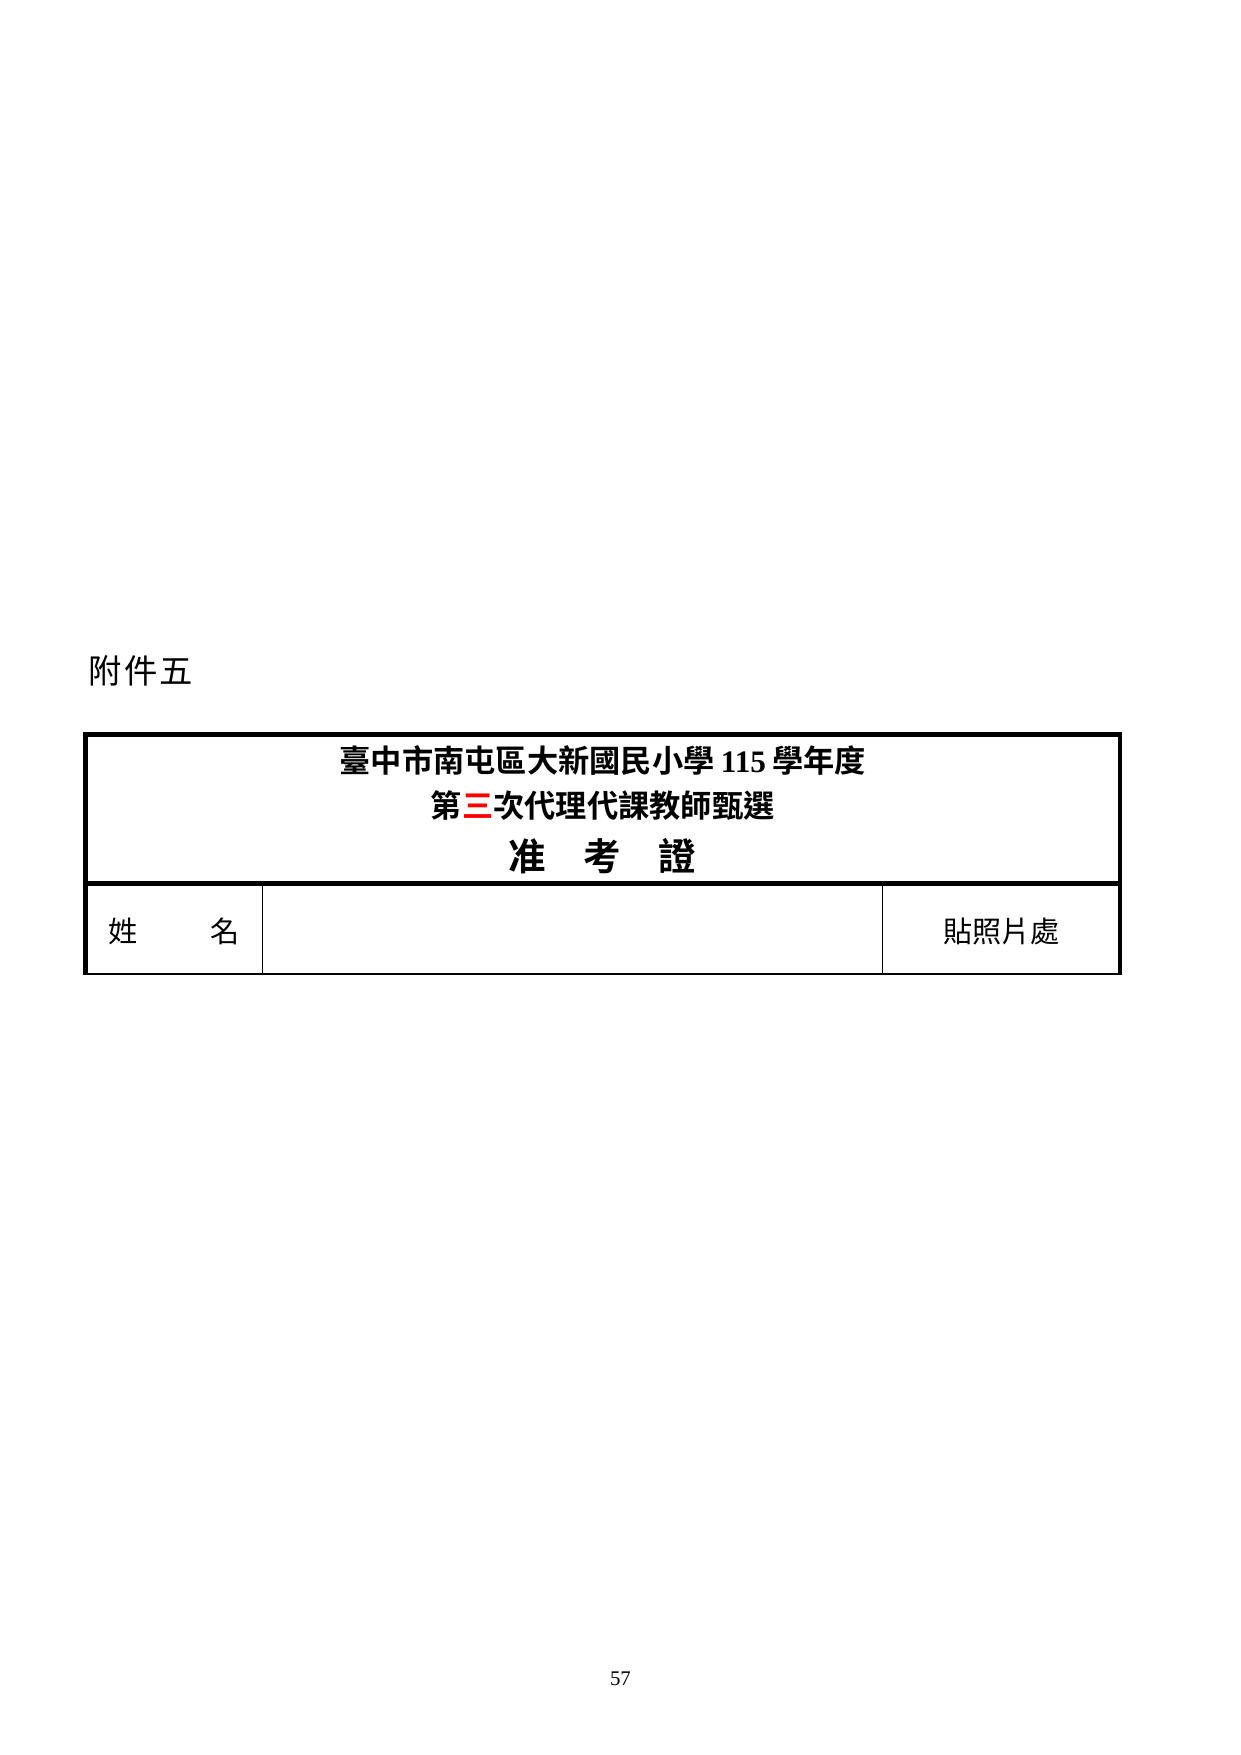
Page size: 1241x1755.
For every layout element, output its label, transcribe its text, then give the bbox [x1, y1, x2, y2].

table_cell 姓 名 [88, 886, 262, 973]
text 附件五 [89, 645, 1152, 693]
table_header 臺中市南屯區大新國民小學115學年度 第三次代理代課教師甄選 准 考 證 [88, 737, 1118, 881]
table_cell 貼照片處 [883, 886, 1118, 973]
table_cell [263, 886, 882, 973]
